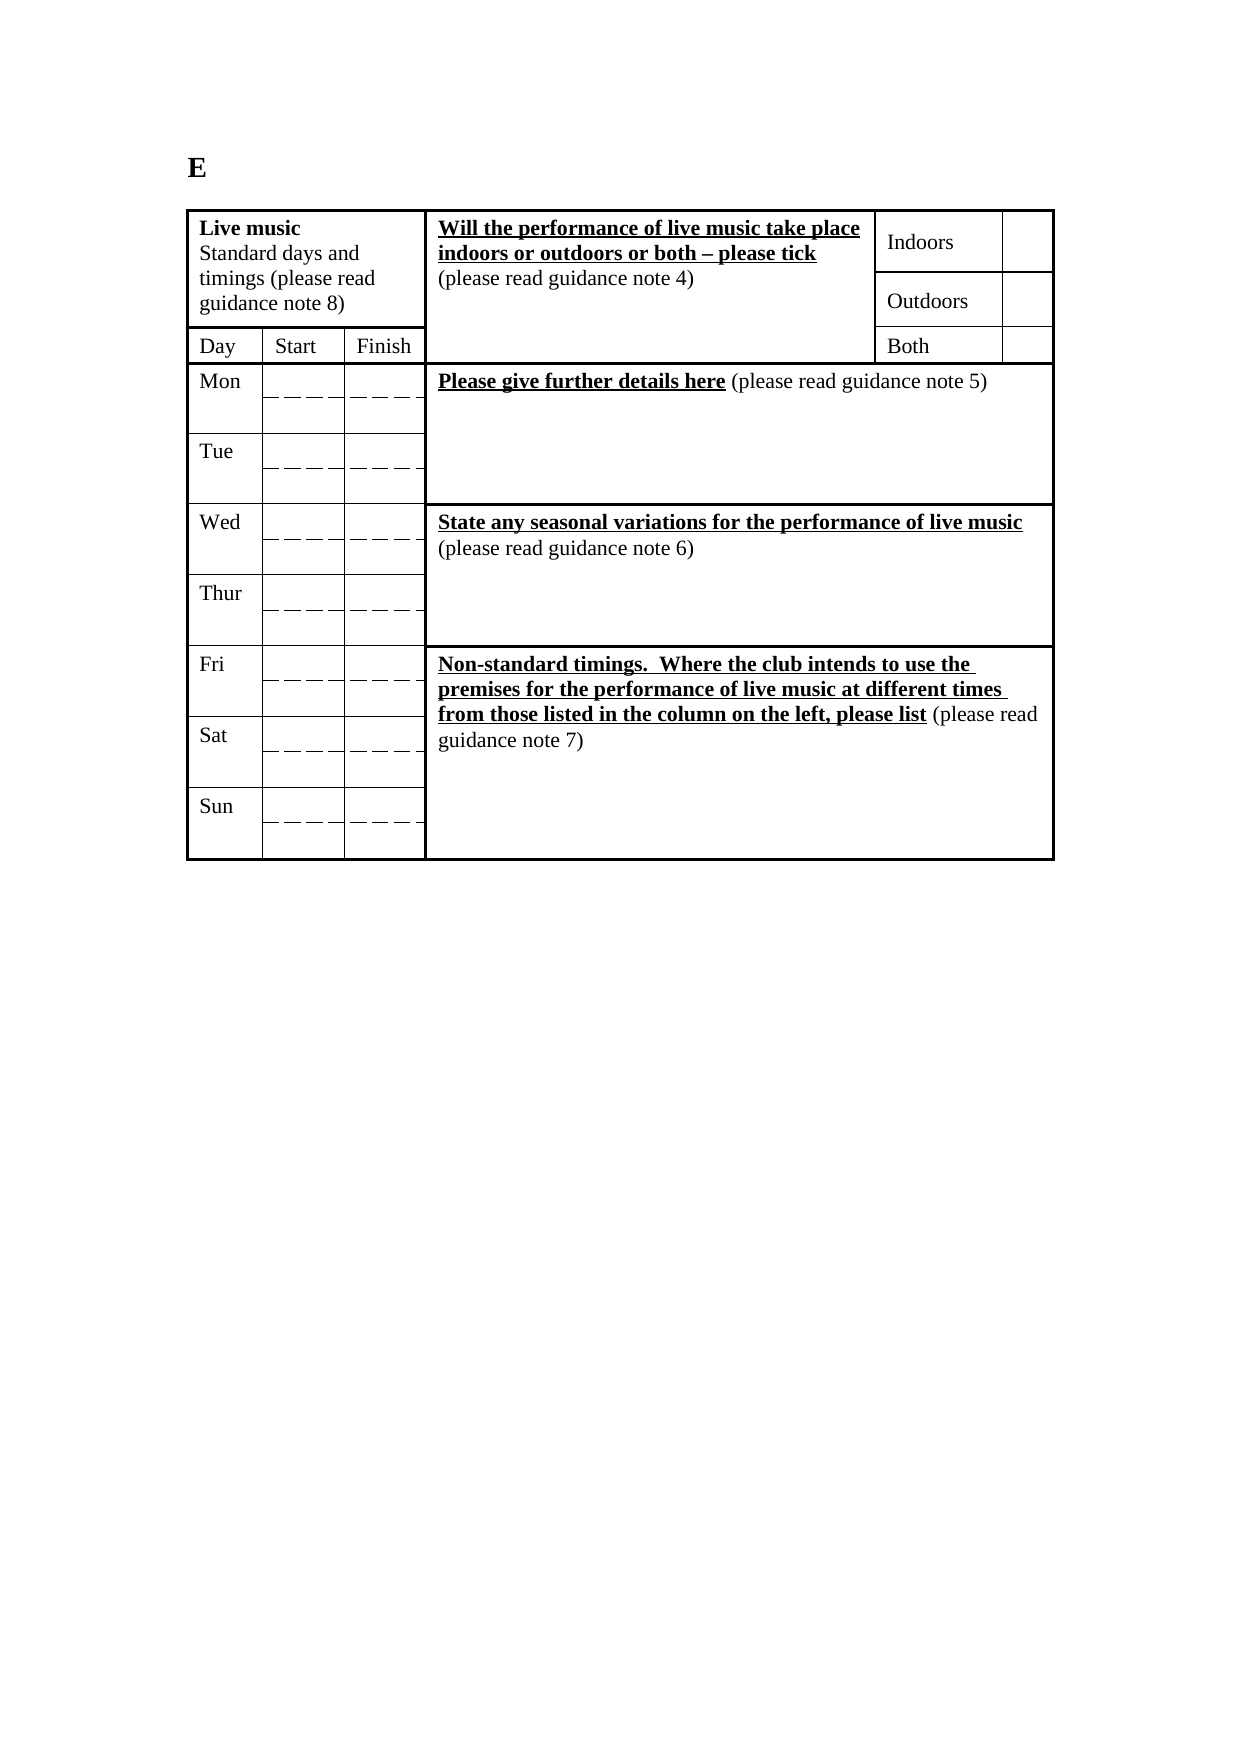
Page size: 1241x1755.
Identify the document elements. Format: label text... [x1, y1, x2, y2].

table_cell [263, 610, 344, 645]
table_cell Sun [189, 788, 262, 857]
table_cell [345, 610, 424, 645]
table_cell [345, 575, 424, 609]
table_cell [345, 504, 424, 539]
table_cell [345, 680, 424, 716]
table_cell Sat [189, 717, 262, 787]
table_cell Finish [345, 329, 424, 362]
table_cell State any seasonal variations for the performance of live music (please read guidance note 6) [427, 506, 1052, 645]
table_cell Fri [189, 646, 262, 716]
table_cell [345, 539, 424, 574]
table_cell [263, 504, 344, 539]
table_cell [263, 397, 344, 432]
table_header [1003, 212, 1052, 271]
table_cell [1003, 273, 1052, 326]
table_cell [263, 434, 344, 468]
table_cell Please give further details here (please read guidance note 5) [427, 365, 1052, 503]
table_cell [345, 397, 424, 432]
table_cell Outdoors [876, 273, 1002, 326]
table_header Live music Standard days and timings (please read guidance note 8) [189, 212, 424, 326]
table_cell [1003, 327, 1052, 362]
table_cell [263, 539, 344, 574]
table_cell [263, 822, 344, 857]
table_cell Start [263, 329, 344, 362]
table_cell Wed [189, 504, 262, 574]
table_cell [345, 751, 424, 787]
table_cell [263, 751, 344, 787]
table_cell [345, 365, 424, 397]
table_cell [345, 717, 424, 751]
table_cell [263, 717, 344, 751]
text E [187, 150, 1053, 183]
table_header Will the performance of live music take place indoors or outdoors or both – please tick (please read guidance note 4) [427, 212, 874, 362]
table_cell Non-standard timings. Where the club intends to use the premises for the performance of live music at different times from those listed in the column on the left, please list (please read guidance note 7) [427, 648, 1052, 857]
table_header Indoors [876, 212, 1002, 271]
table_cell [263, 468, 344, 503]
table_cell [263, 788, 344, 822]
table_cell [345, 434, 424, 468]
table_cell Both [876, 327, 1002, 362]
table_cell [263, 646, 344, 680]
table_cell Tue [189, 434, 262, 503]
table_cell [263, 680, 344, 716]
table_cell Day [189, 329, 262, 362]
table_cell [345, 468, 424, 503]
table_cell [263, 575, 344, 609]
table_cell [345, 788, 424, 822]
table_cell [345, 646, 424, 680]
table_cell [263, 365, 344, 397]
table_cell [345, 822, 424, 857]
table_cell Thur [189, 575, 262, 645]
table_cell Mon [189, 365, 262, 432]
